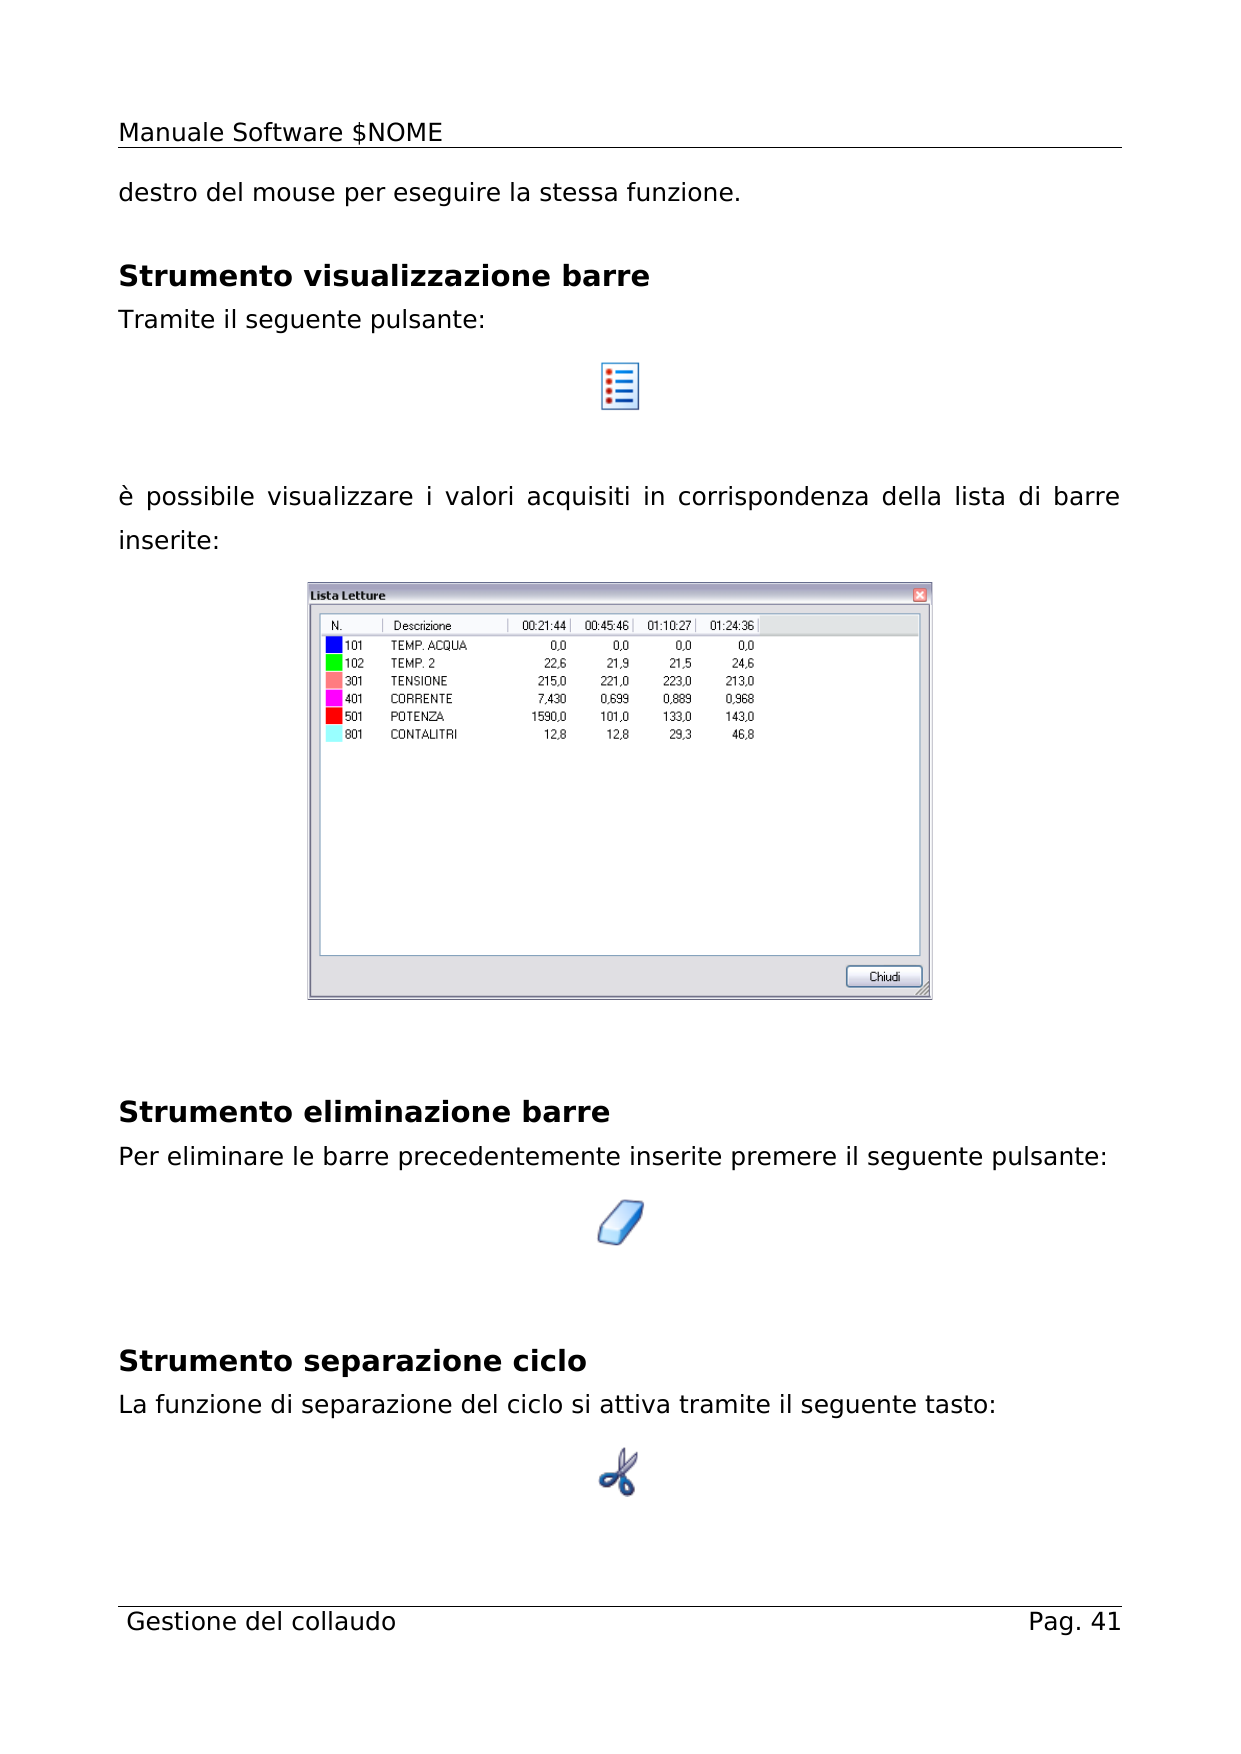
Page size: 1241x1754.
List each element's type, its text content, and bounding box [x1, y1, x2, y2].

text Tramite il seguente pulsante: [118, 306, 1122, 335]
subtitle Strumento visualizzazione barre [118, 259, 1122, 293]
text Per eliminare le barre precedentemente inserite premere il seguente pulsante: [118, 1142, 1122, 1171]
picture [595, 1198, 645, 1249]
subtitle Strumento separazione ciclo [118, 1344, 1122, 1378]
picture [595, 1446, 645, 1497]
text La funzione di separazione del ciclo si attiva tramite il seguente tasto: [118, 1391, 1122, 1420]
text destro del mouse per eseguire la stessa funzione. [118, 178, 1122, 207]
subtitle Strumento eliminazione barre [118, 1096, 1122, 1129]
text è possibile visualizzare i valori acquisiti in corrispondenza della lista di barre inserite: [118, 483, 1122, 556]
picture [595, 361, 645, 412]
picture [307, 582, 933, 1000]
